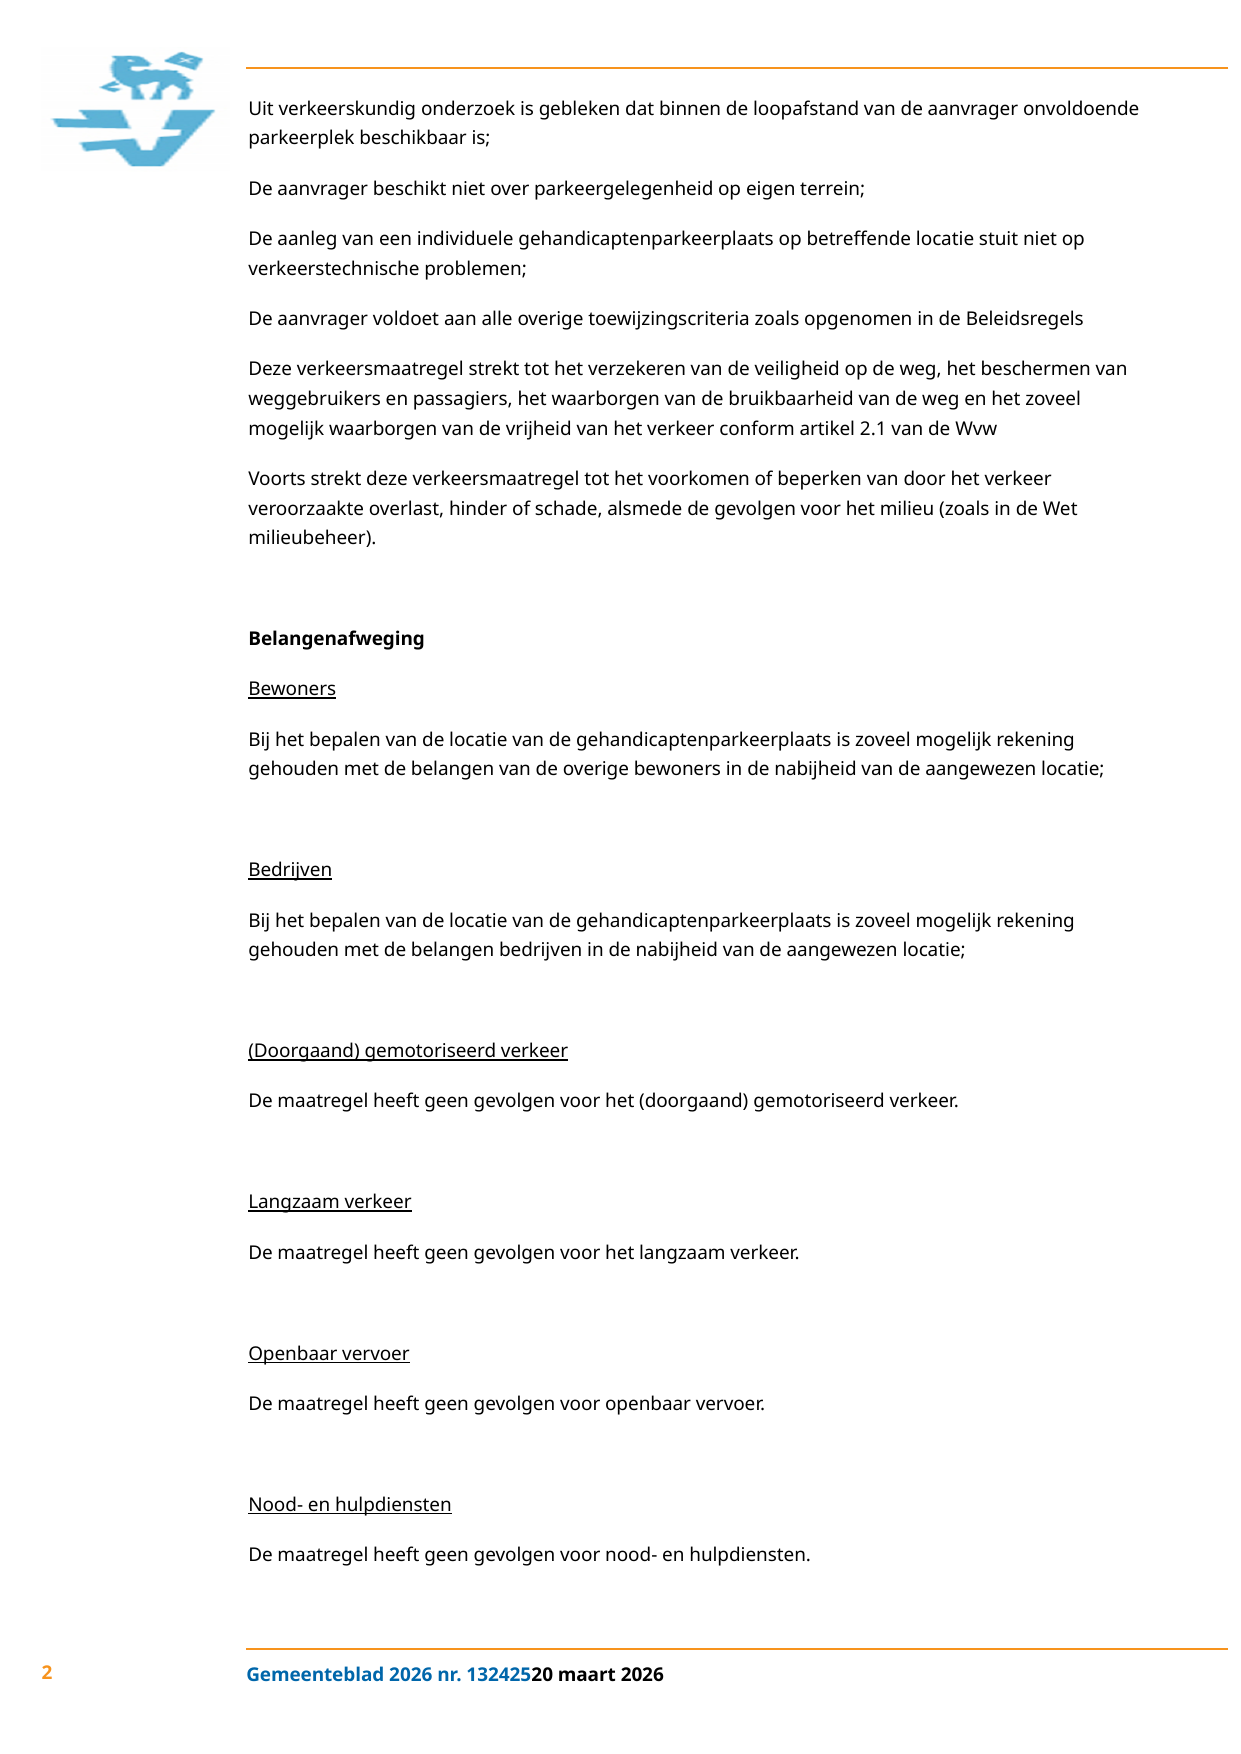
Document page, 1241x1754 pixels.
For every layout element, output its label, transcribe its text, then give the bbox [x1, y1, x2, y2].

text Deze verkeersmaatregel strekt tot het verzekeren van de veiligheid op de weg, het beschermen van weggebruikers en passagiers, het waarborgen van de bruikbaarheid van de weg en het zoveel mogelijk waarborgen van de vrijheid van het verkeer conform artikel 2.1 van de Wvw [248, 356, 1152, 441]
picture [41, 47, 231, 172]
text De maatregel heeft geen gevolgen voor het langzaam verkeer. [248, 1239, 1152, 1265]
text De aanvrager beschikt niet over parkeergelegenheid op eigen terrein; [248, 175, 1152, 201]
text De maatregel heeft geen gevolgen voor nood- en hulpdiensten. [248, 1541, 1152, 1567]
text Bij het bepalen van de locatie van de gehandicaptenparkeerplaats is zoveel mogelijk rekening gehouden met de belangen bedrijven in de nabijheid van de aangewezen locatie; [248, 907, 1152, 962]
text (Doorgaand) gemotoriseerd verkeer [248, 1037, 1152, 1063]
text Bewoners [248, 676, 1152, 701]
text Bij het bepalen van de locatie van de gehandicaptenparkeerplaats is zoveel mogelijk rekening gehouden met de belangen van de overige bewoners in de nabijheid van de aangewezen locatie; [248, 726, 1152, 781]
text De aanleg van een individuele gehandicaptenparkeerplaats op betreffende locatie stuit niet op verkeerstechnische problemen; [248, 225, 1152, 281]
text De maatregel heeft geen gevolgen voor openbaar vervoer. [248, 1390, 1152, 1416]
text De aanvrager voldoet aan alle overige toewijzingscriteria zoals opgenomen in de Beleidsregels [248, 305, 1152, 331]
text De maatregel heeft geen gevolgen voor het (doorgaand) gemotoriseerd verkeer. [248, 1088, 1152, 1113]
text Openbaar vervoer [248, 1340, 1152, 1366]
text Voorts strekt deze verkeersmaatregel tot het voorkomen of beperken van door het verkeer veroorzaakte overlast, hinder of schade, alsmede de gevolgen voor het milieu (zoals in de Wet milieubeheer). [248, 465, 1152, 550]
text Uit verkeerskundig onderzoek is gebleken dat binnen de loopafstand van de aanvrager onvoldoende parkeerplek beschikbaar is; [248, 95, 1152, 150]
text Bedrijven [248, 856, 1152, 882]
text Nood- en hulpdiensten [248, 1491, 1152, 1517]
text Belangenafweging [248, 625, 1152, 651]
text Langzaam verkeer [248, 1188, 1152, 1214]
